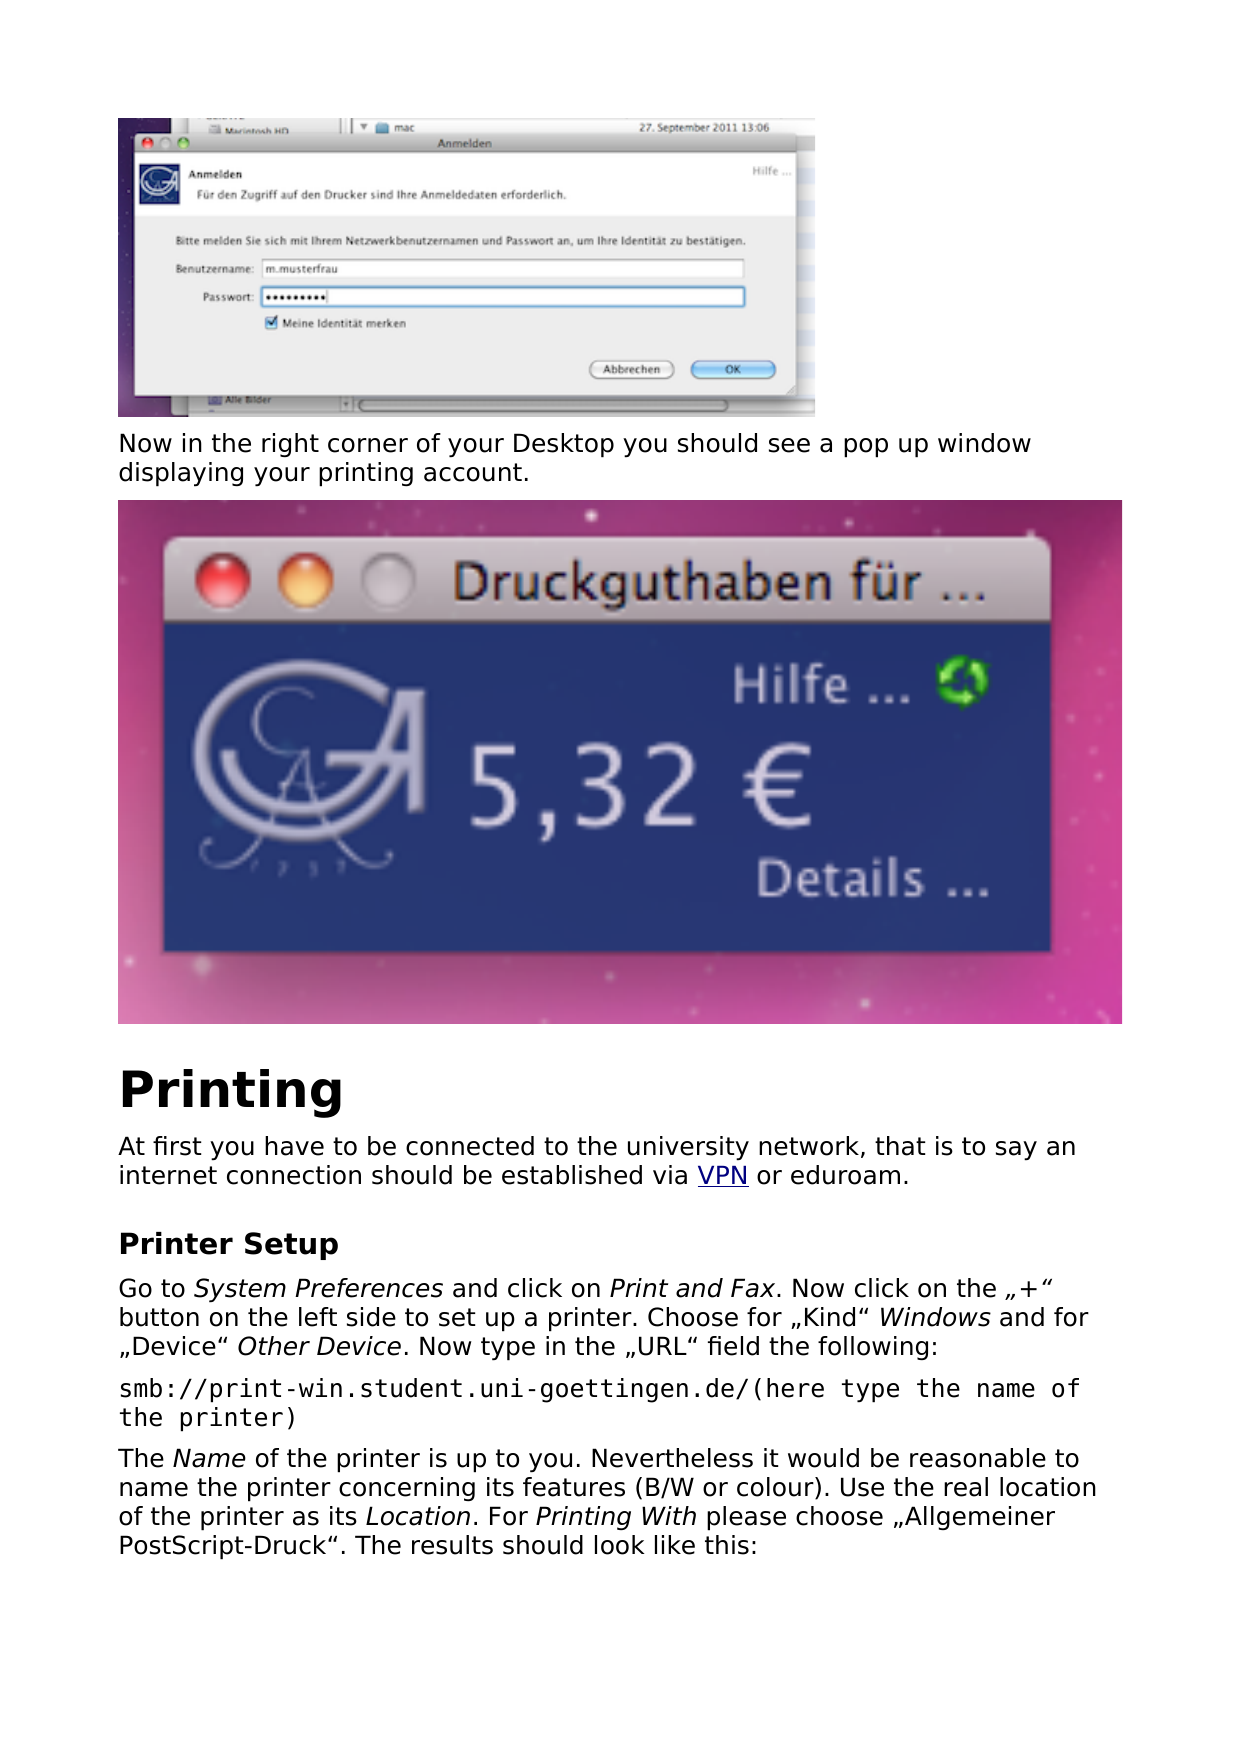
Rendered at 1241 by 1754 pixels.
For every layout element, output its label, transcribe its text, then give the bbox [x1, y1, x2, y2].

text smb://print-win.student.uni-goettingen.de/(here type the name of the printer) [118, 1374, 1122, 1432]
picture [118, 500, 1123, 1024]
subtitle Printer Setup [118, 1227, 1122, 1261]
text Now in the right corner of your Desktop you should see a pop up window displaying your printing account. [118, 429, 1122, 487]
text Go to System Preferences and click on Print and Fax. Now click on the „+“ button on the left side to set up a printer. Choose for „Kind“ Windows and for „Device“ Other Device. Now type in the „URL“ field the following: [118, 1274, 1122, 1361]
text The Name of the printer is up to you. Nevertheless it would be reasonable to name the printer concerning its features (B/W or colour). Use the real location of the printer as its Location. For Printing With please choose „Allgemeiner PostScript-Druck“. The results should look like this: [118, 1444, 1122, 1561]
picture [118, 118, 815, 417]
text At first you have to be connected to the university network, that is to say an internet connection should be established via VPN or eduroam. [118, 1132, 1122, 1190]
subtitle Printing [118, 1061, 1122, 1119]
